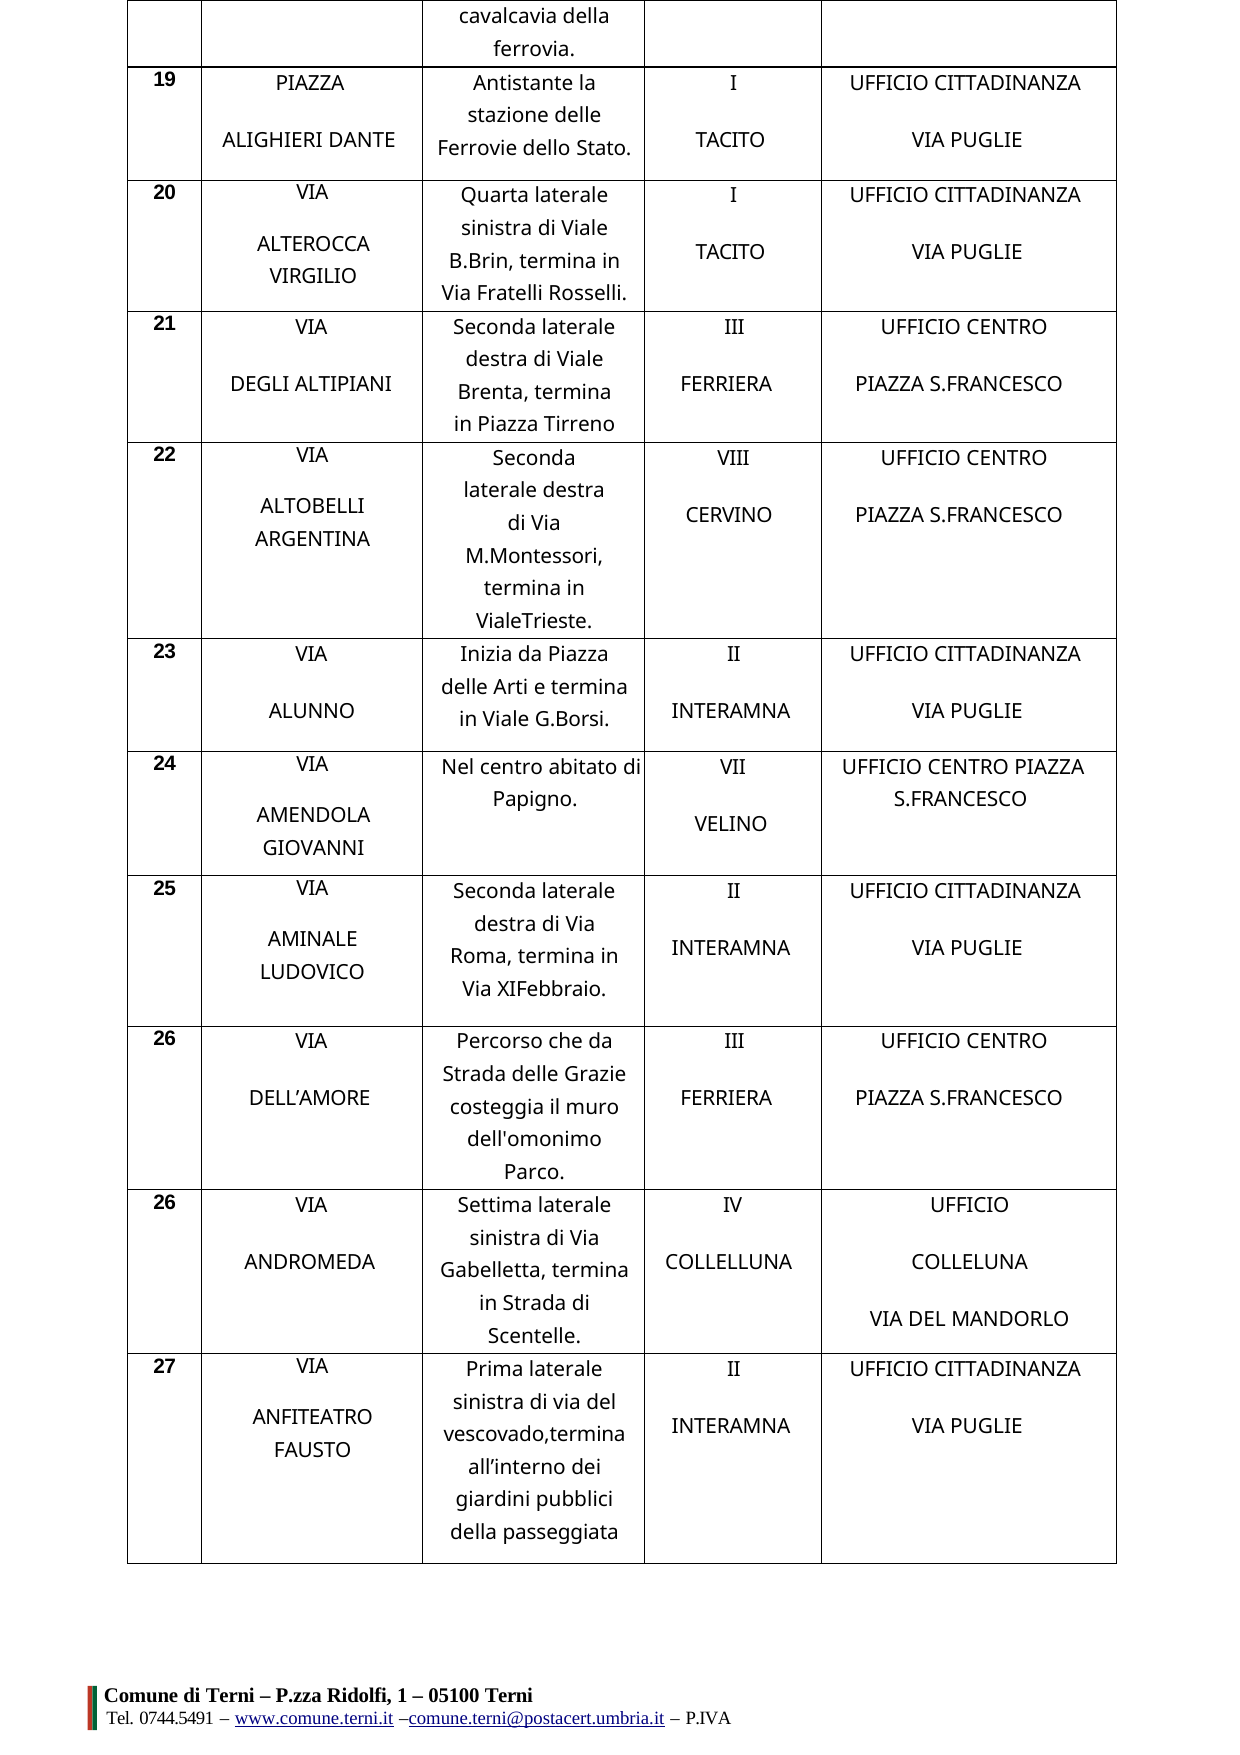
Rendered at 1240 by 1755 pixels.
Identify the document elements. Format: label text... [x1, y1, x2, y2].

table_cell Percorso che da Strada delle Grazie costeggia il muro dell'omonimo Parco. [423, 1027, 644, 1189]
table_cell VIA DELL’AMORE [202, 1027, 422, 1189]
table_cell 26 [128, 1027, 201, 1189]
table_cell II INTERAMNA [645, 639, 821, 751]
table_cell UFFICIO CENTRO PIAZZA S.FRANCESCO [822, 752, 1116, 875]
table_cell UFFICIO COLLELUNA VIA DEL MANDORLO [822, 1190, 1116, 1353]
table_cell [202, 1, 422, 66]
table_cell 24 [128, 752, 201, 875]
table_cell III FERRIERA [645, 1027, 821, 1189]
table_cell [645, 1, 821, 66]
table_cell Prima laterale sinistra di via del vescovado,termina all’interno dei giardini pubblici della passeggiata [423, 1354, 644, 1562]
table_cell VIA ALUNNO [202, 639, 422, 751]
table_header 19 [128, 68, 201, 179]
table_cell 26 [128, 1190, 201, 1353]
table_cell 20 [128, 181, 201, 311]
table_cell UFFICIO CITTADINANZA VIA PUGLIE [822, 181, 1116, 311]
table_cell UFFICIO CITTADINANZA VIA PUGLIE [822, 639, 1116, 751]
table_cell [822, 1, 1116, 66]
table_cell VIA ANDROMEDA [202, 1190, 422, 1353]
table_cell Nel centro abitato di Papigno. [423, 752, 644, 875]
table_cell 27 [128, 1354, 201, 1562]
table_cell cavalcavia della ferrovia. [423, 1, 644, 66]
table_cell I TACITO [645, 181, 821, 311]
table_cell 25 [128, 876, 201, 1026]
table_cell 23 [128, 639, 201, 751]
table_header UFFICIO CITTADINANZA VIA PUGLIE [822, 68, 1116, 179]
table_cell II INTERAMNA [645, 876, 821, 1026]
table_cell UFFICIO CENTRO PIAZZA S.FRANCESCO [822, 1027, 1116, 1189]
table_cell VIA AMINALE LUDOVICO [202, 876, 422, 1026]
table_cell UFFICIO CENTRO PIAZZA S.FRANCESCO [822, 443, 1116, 638]
table_header Antistante la stazione delle Ferrovie dello Stato. [423, 68, 644, 179]
table_cell UFFICIO CITTADINANZA VIA PUGLIE [822, 876, 1116, 1026]
table_cell VIA AMENDOLA GIOVANNI [202, 752, 422, 875]
table_cell Seconda laterale destra di Via M.Montessori, termina in VialeTrieste. [423, 443, 644, 638]
table_cell VIA DEGLI ALTIPIANI [202, 312, 422, 442]
table_cell VIA ALTOBELLI ARGENTINA [202, 443, 422, 638]
table_cell Seconda laterale destra di Via Roma, termina in Via XIFebbraio. [423, 876, 644, 1026]
table_cell IV COLLELLUNA [645, 1190, 821, 1353]
table_cell UFFICIO CENTRO PIAZZA S.FRANCESCO [822, 312, 1116, 442]
table_header I TACITO [645, 68, 821, 179]
table_cell VIII CERVINO [645, 443, 821, 638]
table_cell VIA ANFITEATRO FAUSTO [202, 1354, 422, 1562]
table_cell UFFICIO CITTADINANZA VIA PUGLIE [822, 1354, 1116, 1562]
table_cell Settima laterale sinistra di Via Gabelletta, termina in Strada di Scentelle. [423, 1190, 644, 1353]
table_cell 21 [128, 312, 201, 442]
table_cell VII VELINO [645, 752, 821, 875]
table_cell 22 [128, 443, 201, 638]
table_cell [128, 1, 201, 66]
table_cell VIA ALTEROCCA VIRGILIO [202, 181, 422, 311]
table_header PIAZZA ALIGHIERI DANTE [202, 68, 422, 179]
table_cell Quarta laterale sinistra di Viale B.Brin, termina in Via Fratelli Rosselli. [423, 181, 644, 311]
table_cell II INTERAMNA [645, 1354, 821, 1562]
table_cell III FERRIERA [645, 312, 821, 442]
table_cell Inizia da Piazza delle Arti e termina in Viale G.Borsi. [423, 639, 644, 751]
table_cell Seconda laterale destra di Viale Brenta, termina in Piazza Tirreno [423, 312, 644, 442]
